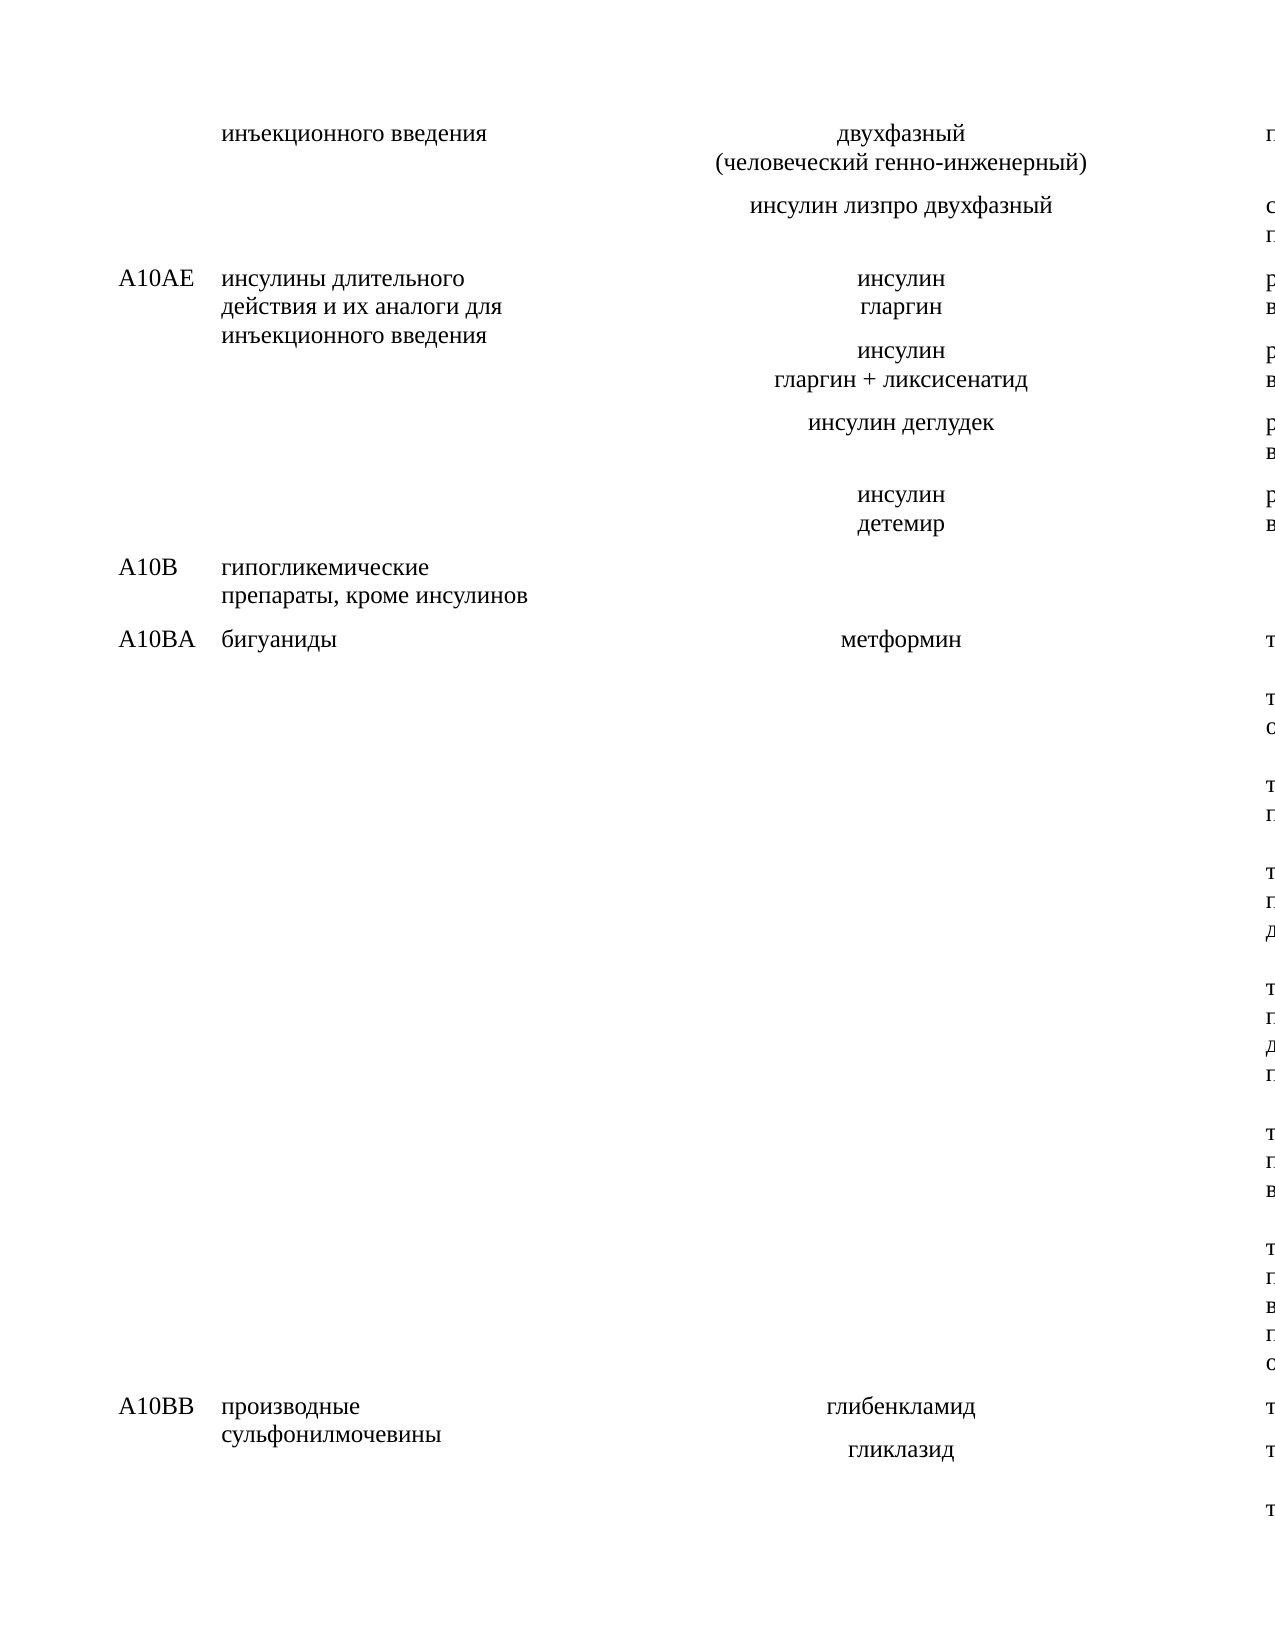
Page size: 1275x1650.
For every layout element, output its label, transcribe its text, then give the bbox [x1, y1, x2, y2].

table_cell инсулин лизпро двухфазный [537, 190, 1266, 263]
table_cell метформин [537, 624, 1266, 1391]
table_cell гипогликемические препараты, кроме инсулинов [221, 552, 537, 624]
table_cell [118, 480, 221, 552]
table_cell [118, 118, 221, 263]
table_cell A10BA [118, 624, 221, 1391]
table_cell инсулины длительного действия и их аналоги для инъекционного введения [221, 263, 537, 407]
table_cell [118, 335, 221, 407]
table_cell [221, 480, 537, 552]
table_cell производные сульфонилмочевины [221, 1391, 537, 1521]
table_cell [118, 407, 221, 479]
table_cell [221, 407, 537, 479]
table_cell бигуаниды [221, 624, 537, 1391]
table_cell двухфазный (человеческий генно-инженерный) [537, 118, 1266, 190]
table_cell [537, 552, 1266, 624]
table_cell инсулин детемир [537, 480, 1266, 552]
table_cell таблетки [1266, 1404, 1275, 1434]
table_cell инсулин гларгин + ликсисенатид [537, 335, 1266, 407]
table_cell гликлазид [537, 1434, 1266, 1521]
table_cell [1266, 552, 1275, 624]
table_cell A10AE [118, 263, 221, 335]
table_cell инсулин деглудек [537, 407, 1266, 479]
table_cell A10BB [118, 1391, 221, 1521]
table_cell инъекционного введения [221, 118, 537, 263]
table_cell глибенкламид [537, 1391, 1266, 1434]
table_cell A10B [118, 552, 221, 624]
table_cell инсулин гларгин [537, 263, 1266, 335]
